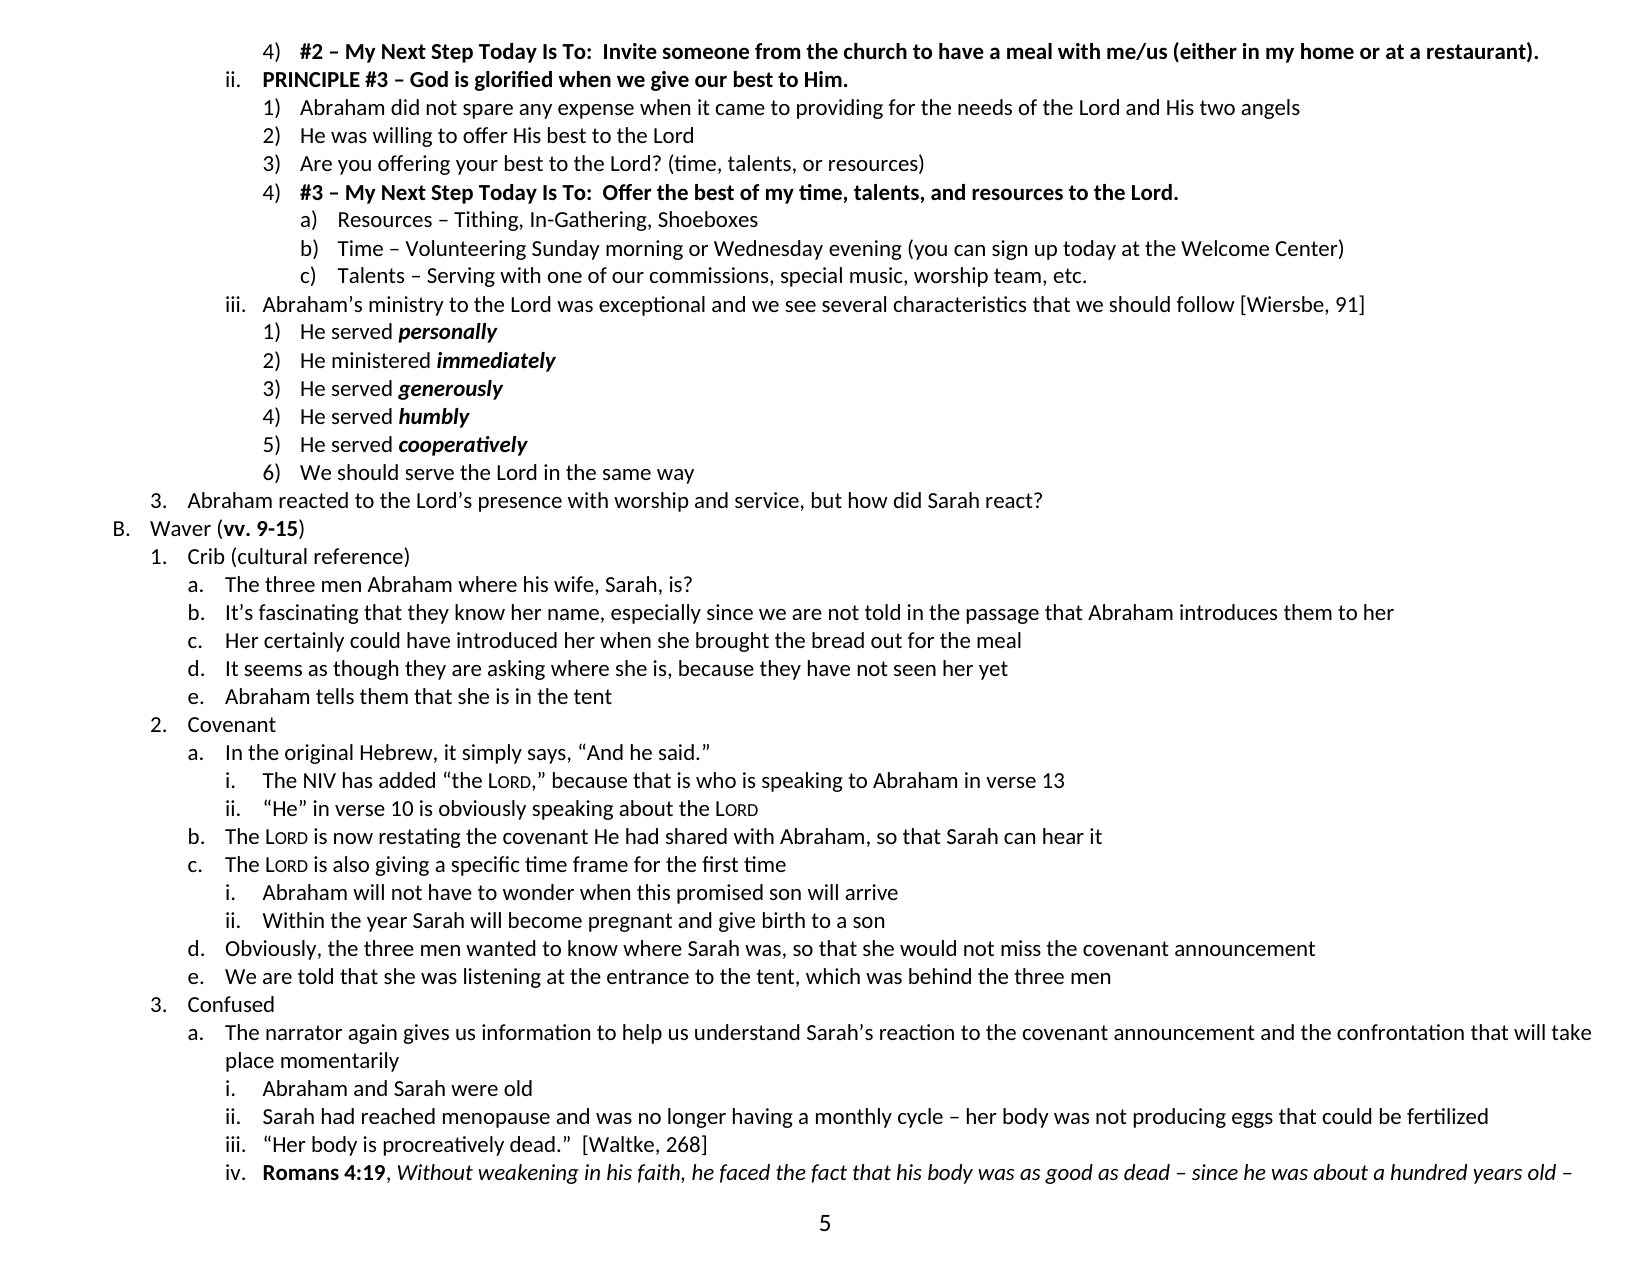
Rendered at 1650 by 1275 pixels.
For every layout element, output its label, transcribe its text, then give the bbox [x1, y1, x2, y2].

list Covenant [150, 710, 1612, 738]
list #2 – My Next Step Today Is To: Invite someone from the church to have a meal with me/us (either in my home or at a restaurant). [262, 37, 1612, 66]
list Within the year Sarah will become pregnant and give birth to a son [225, 906, 1612, 934]
list We are told that she was listening at the entrance to the tent, which was behind the three men [187, 962, 1612, 990]
list The narrator again gives us information to help us understand Sarah’s reaction to the covenant announcement and the confrontation that will take place momentarily [187, 1018, 1612, 1074]
list Romans 4:19, Without weakening in his faith, he faced the fact that his body was as good as dead – since he was about a hundred years old – [225, 1158, 1612, 1186]
list He served cooperatively [262, 430, 1612, 458]
list Abraham reacted to the Lord’s presence with worship and service, but how did Sarah react? [150, 486, 1612, 514]
list Talents – Serving with one of our commissions, special music, worship team, etc. [300, 262, 1612, 290]
list Abraham tells them that she is in the tent [187, 682, 1612, 710]
list We should serve the Lord in the same way [262, 458, 1612, 486]
list Obviously, the three men wanted to know where Sarah was, so that she would not miss the covenant announcement [187, 934, 1612, 962]
list Waver (vv. 9-15) [112, 514, 1612, 542]
list It seems as though they are asking where she is, because they have not seen her yet [187, 654, 1612, 682]
list “He” in verse 10 is obviously speaking about the Lord [225, 794, 1612, 822]
list Her certainly could have introduced her when she brought the bread out for the meal [187, 626, 1612, 654]
list #3 – My Next Step Today Is To: Offer the best of my time, talents, and resources to the Lord. [262, 178, 1612, 206]
list He served personally [262, 318, 1612, 346]
list PRINCIPLE #3 – God is glorified when we give our best to Him. [225, 66, 1612, 93]
list Resources – Tithing, In-Gathering, Shoeboxes [300, 206, 1612, 234]
list Sarah had reached menopause and was no longer having a monthly cycle – her body was not producing eggs that could be fertilized [225, 1102, 1612, 1130]
list He served generously [262, 374, 1612, 402]
list The Lord is also giving a specific time frame for the first time [187, 850, 1612, 878]
list It’s fascinating that they know her name, especially since we are not told in the passage that Abraham introduces them to her [187, 598, 1612, 626]
list Time – Volunteering Sunday morning or Wednesday evening (you can sign up today at the Welcome Center) [300, 234, 1612, 262]
list The three men Abraham where his wife, Sarah, is? [187, 570, 1612, 598]
list In the original Hebrew, it simply says, “And he said.” [187, 738, 1612, 766]
list Are you offering your best to the Lord? (time, talents, or resources) [262, 149, 1612, 178]
list Abraham did not spare any expense when it came to providing for the needs of the Lord and His two angels [262, 93, 1612, 122]
list Abraham’s ministry to the Lord was exceptional and we see several characteristics that we should follow [Wiersbe, 91] [225, 290, 1612, 318]
list He was willing to offer His best to the Lord [262, 122, 1612, 149]
list “Her body is procreatively dead.” [Waltke, 268] [225, 1130, 1612, 1158]
list Abraham will not have to wonder when this promised son will arrive [225, 878, 1612, 906]
list Abraham and Sarah were old [225, 1074, 1612, 1102]
list The NIV has added “the Lord,” because that is who is speaking to Abraham in verse 13 [225, 766, 1612, 794]
list He served humbly [262, 402, 1612, 430]
list The Lord is now restating the covenant He had shared with Abraham, so that Sarah can hear it [187, 822, 1612, 850]
list He ministered immediately [262, 346, 1612, 374]
list Confused [150, 990, 1612, 1018]
list Crib (cultural reference) [150, 542, 1612, 570]
